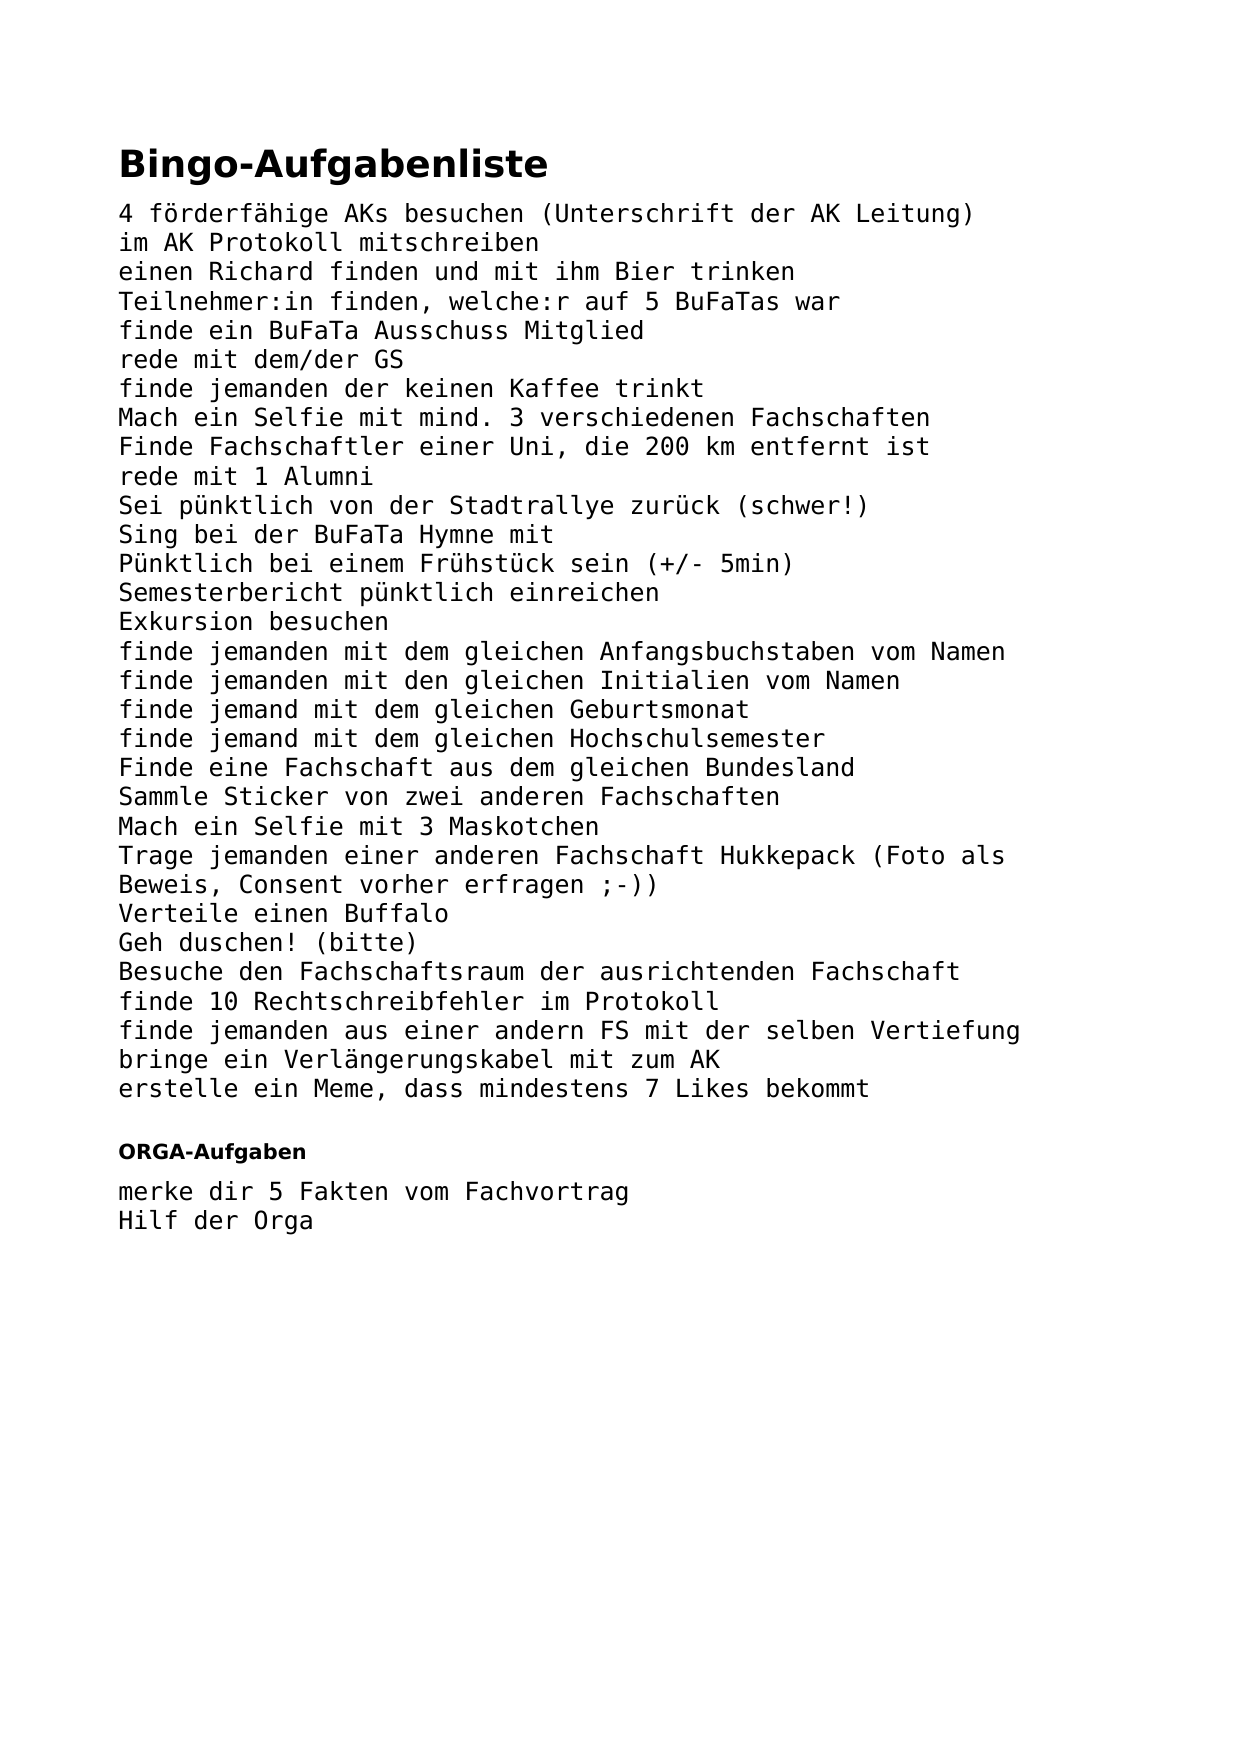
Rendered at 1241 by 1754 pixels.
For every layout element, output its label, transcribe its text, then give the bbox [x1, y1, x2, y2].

text 4 förderfähige AKs besuchen (Unterschrift der AK Leitung) im AK Protokoll mitschreiben einen Richard finden und mit ihm Bier trinken Teilnehmer:in finden, welche:r auf 5 BuFaTas war finde ein BuFaTa Ausschuss Mitglied rede mit dem/der GS finde jemanden der keinen Kaffee trinkt Mach ein Selfie mit mind. 3 verschiedenen Fachschaften Finde Fachschaftler einer Uni, die 200 km entfernt ist rede mit 1 Alumni Sei pünktlich von der Stadtrallye zurück (schwer!) Sing bei der BuFaTa Hymne mit Pünktlich bei einem Frühstück sein (+/- 5min) Semesterbericht pünktlich einreichen Exkursion besuchen finde jemanden mit dem gleichen Anfangsbuchstaben vom Namen finde jemanden mit den gleichen Initialien vom Namen finde jemand mit dem gleichen Geburtsmonat finde jemand mit dem gleichen Hochschulsemester Finde eine Fachschaft aus dem gleichen Bundesland Sammle Sticker von zwei anderen Fachschaften Mach ein Selfie mit 3 Maskotchen Trage jemanden einer anderen Fachschaft Hukkepack (Foto als Beweis, Consent vorher erfragen ;-)) Verteile einen Buffalo Geh duschen! (bitte) Besuche den Fachschaftsraum der ausrichtenden Fachschaft finde 10 Rechtschreibfehler im Protokoll finde jemanden aus einer andern FS mit der selben Vertiefung bringe ein Verlängerungskabel mit zum AK erstelle ein Meme, dass mindestens 7 Likes bekommt [118, 199, 1122, 1103]
subtitle Bingo-Aufgabenliste [118, 143, 1122, 187]
text merke dir 5 Fakten vom Fachvortrag Hilf der Orga [118, 1177, 1122, 1235]
subtitle ORGA-Aufgaben [118, 1140, 1122, 1164]
